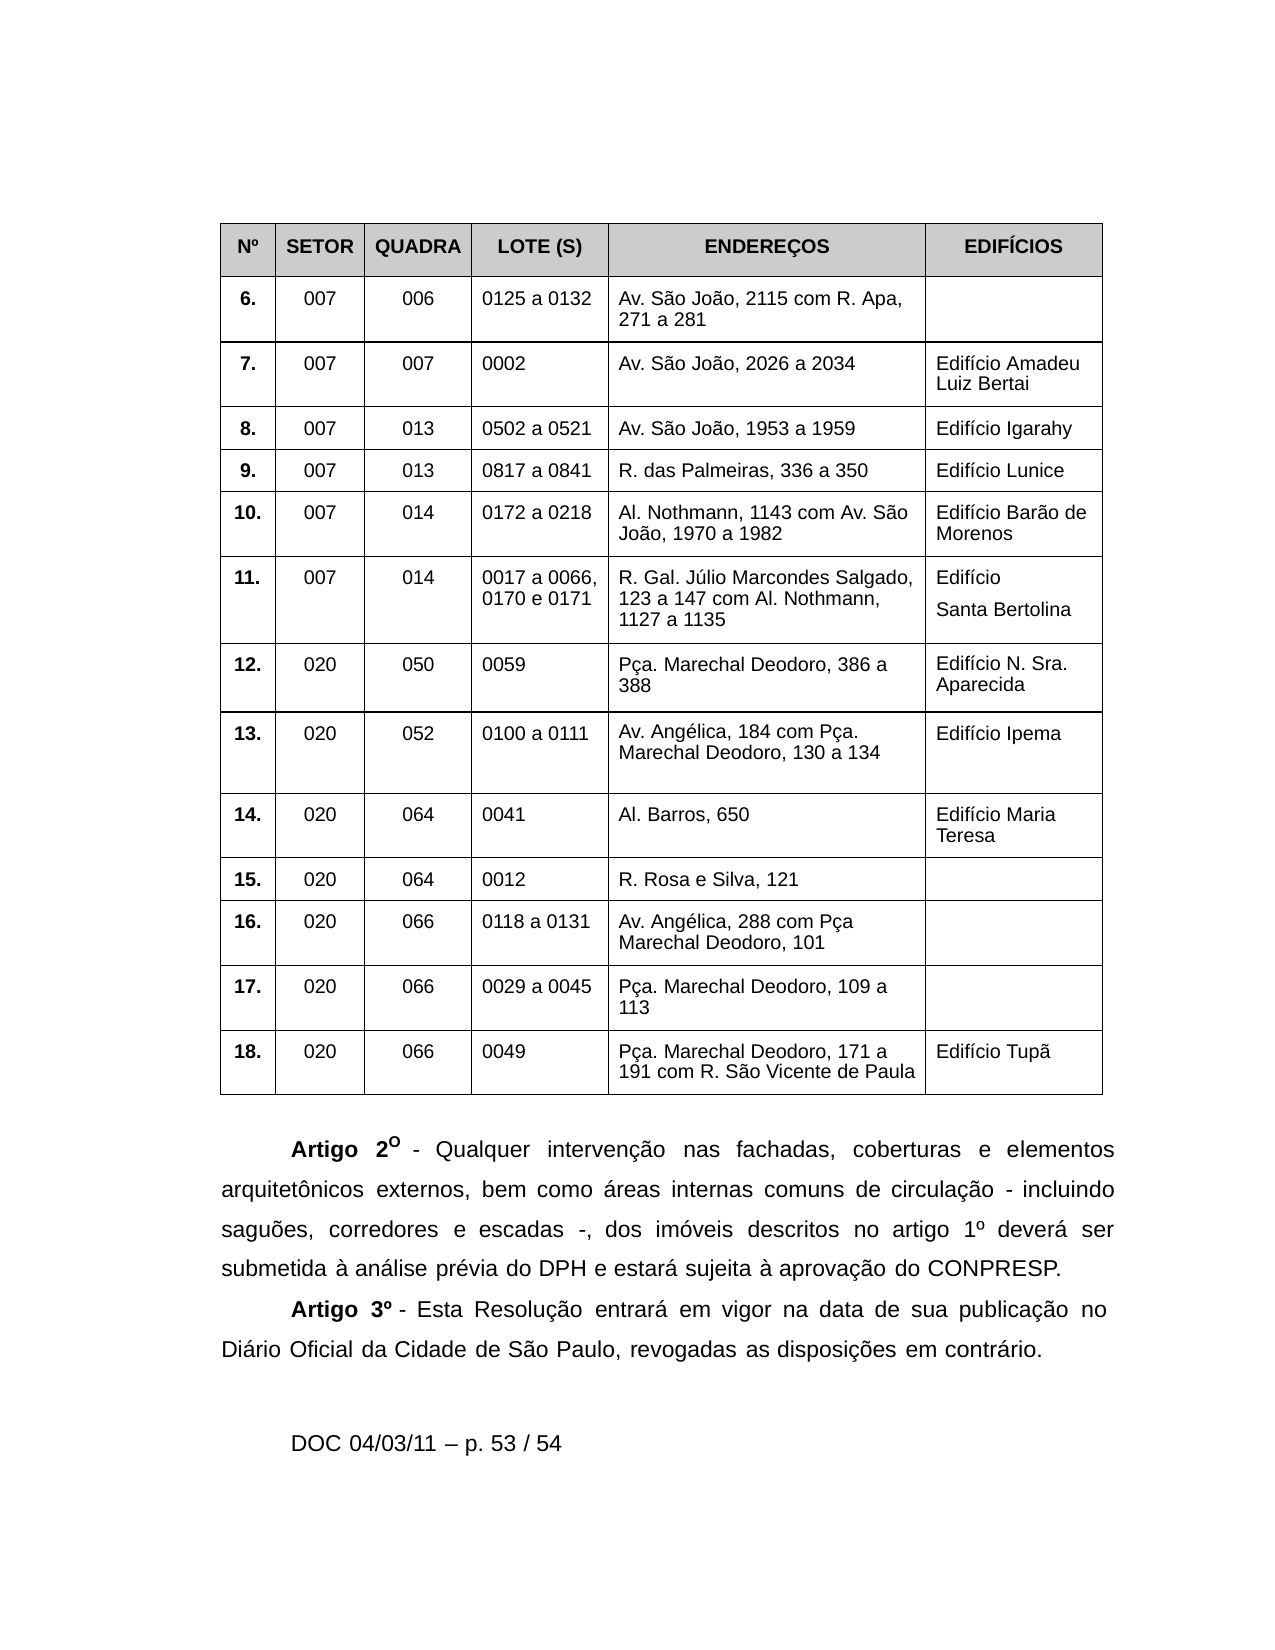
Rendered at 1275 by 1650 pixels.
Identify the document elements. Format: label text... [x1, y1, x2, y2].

text Artigo 3º - Esta Resolução entrará em vigor na data de sua publicação no [291, 1296, 1121, 1322]
table_cell 0100 a 0111 [472, 713, 608, 792]
table_cell Av. São João, 1953 a 1959 [609, 407, 925, 448]
table_cell 013 [365, 407, 471, 448]
text DOC 04/03/11 – p. 53 / 54 [291, 1430, 1121, 1457]
table_cell 007 [276, 557, 364, 643]
table_cell Av. São João, 2026 a 2034 [609, 343, 925, 406]
table_cell 6. [221, 277, 275, 341]
table_cell 0012 [472, 858, 608, 900]
table_header ENDEREÇOS [609, 224, 925, 276]
table_cell 18. [221, 1031, 275, 1094]
table_cell 0041 [472, 794, 608, 857]
table_cell 8. [221, 407, 275, 448]
table_cell Edifício Ipema [926, 713, 1102, 792]
table_cell 15. [221, 858, 275, 900]
table_header Nº [221, 224, 275, 276]
table_cell 12. [221, 644, 275, 711]
table_cell 020 [276, 966, 364, 1029]
table_cell 0029 a 0045 [472, 966, 608, 1029]
table_cell 7. [221, 343, 275, 406]
table_cell R. Gal. Júlio Marcondes Salgado, 123 a 147 com Al. Nothmann, 1127 a 1135 [609, 557, 925, 643]
table_cell 013 [365, 450, 471, 491]
table_cell 064 [365, 794, 471, 857]
table_cell 007 [365, 343, 471, 406]
table_cell Edifício Lunice [926, 450, 1102, 491]
table_cell Pça. Marechal Deodoro, 386 a 388 [609, 644, 925, 711]
table_cell 007 [276, 492, 364, 556]
table_header EDIFÍCIOS [926, 224, 1102, 276]
table_cell Av. São João, 2115 com R. Apa, 271 a 281 [609, 277, 925, 341]
table_cell 11. [221, 557, 275, 643]
table_cell 007 [276, 277, 364, 341]
table_cell 014 [365, 557, 471, 643]
table_cell 006 [365, 277, 471, 341]
table_cell Pça. Marechal Deodoro, 171 a 191 com R. São Vicente de Paula [609, 1031, 925, 1094]
table_cell 14. [221, 794, 275, 857]
table_cell Edifício N. Sra. Aparecida [926, 644, 1102, 711]
table_cell 020 [276, 794, 364, 857]
table_cell Edifício Tupã [926, 1031, 1102, 1094]
table_cell 0502 a 0521 [472, 407, 608, 448]
table_cell 0118 a 0131 [472, 901, 608, 964]
table_cell Al. Nothmann, 1143 com Av. São João, 1970 a 1982 [609, 492, 925, 556]
table_cell Edifício Igarahy [926, 407, 1102, 448]
table_cell Av. Angélica, 288 com Pça Marechal Deodoro, 101 [609, 901, 925, 964]
table_cell 9. [221, 450, 275, 491]
table_cell [926, 966, 1102, 1029]
table_header LOTE (S) [472, 224, 608, 276]
text Diário Oficial da Cidade de São Paulo, revogadas as disposições em contrário. [221, 1336, 1121, 1362]
table_cell [926, 277, 1102, 341]
text Artigo 2O - Qualquer intervenção nas fachadas, coberturas e elementos arquitetônicos externos, bem como áreas internas comuns de circulação - incluindo saguões, corredores e escadas -, dos imóveis descritos no artigo 1º deverá ser submetida à análise prévia do DPH e estará sujeita à aprovação do CONPRESP. [221, 1132, 1114, 1282]
table_cell 020 [276, 644, 364, 711]
table_cell 0172 a 0218 [472, 492, 608, 556]
table_cell 020 [276, 858, 364, 900]
table_cell 0017 a 0066, 0170 e 0171 [472, 557, 608, 643]
table_cell Al. Barros, 650 [609, 794, 925, 857]
table_cell 064 [365, 858, 471, 900]
table_cell Edifício Barão de Morenos [926, 492, 1102, 556]
table_cell 020 [276, 713, 364, 792]
table_cell 0059 [472, 644, 608, 711]
table_cell 0125 a 0132 [472, 277, 608, 341]
table_cell 020 [276, 1031, 364, 1094]
table_cell Av. Angélica, 184 com Pça. Marechal Deodoro, 130 a 134 [609, 713, 925, 792]
table_cell 10. [221, 492, 275, 556]
table_cell 007 [276, 450, 364, 491]
table_cell R. das Palmeiras, 336 a 350 [609, 450, 925, 491]
table_cell Pça. Marechal Deodoro, 109 a 113 [609, 966, 925, 1029]
table_header SETOR [276, 224, 364, 276]
table_cell [926, 858, 1102, 900]
table_cell 066 [365, 966, 471, 1029]
table_cell 007 [276, 343, 364, 406]
table_header QUADRA [365, 224, 471, 276]
table_cell 052 [365, 713, 471, 792]
table_cell 0049 [472, 1031, 608, 1094]
table_cell 007 [276, 407, 364, 448]
table_cell 13. [221, 713, 275, 792]
table_cell Edifício Maria Teresa [926, 794, 1102, 857]
table_cell 020 [276, 901, 364, 964]
table_cell 050 [365, 644, 471, 711]
table_cell Edifício Amadeu Luiz Bertai [926, 343, 1102, 406]
table_cell R. Rosa e Silva, 121 [609, 858, 925, 900]
table_cell 17. [221, 966, 275, 1029]
table_cell Edifício Santa Bertolina [926, 557, 1102, 643]
table_cell 014 [365, 492, 471, 556]
table_cell 066 [365, 901, 471, 964]
table_cell 066 [365, 1031, 471, 1094]
table_cell 0002 [472, 343, 608, 406]
table_cell 0817 a 0841 [472, 450, 608, 491]
table_cell 16. [221, 901, 275, 964]
table_cell [926, 901, 1102, 964]
